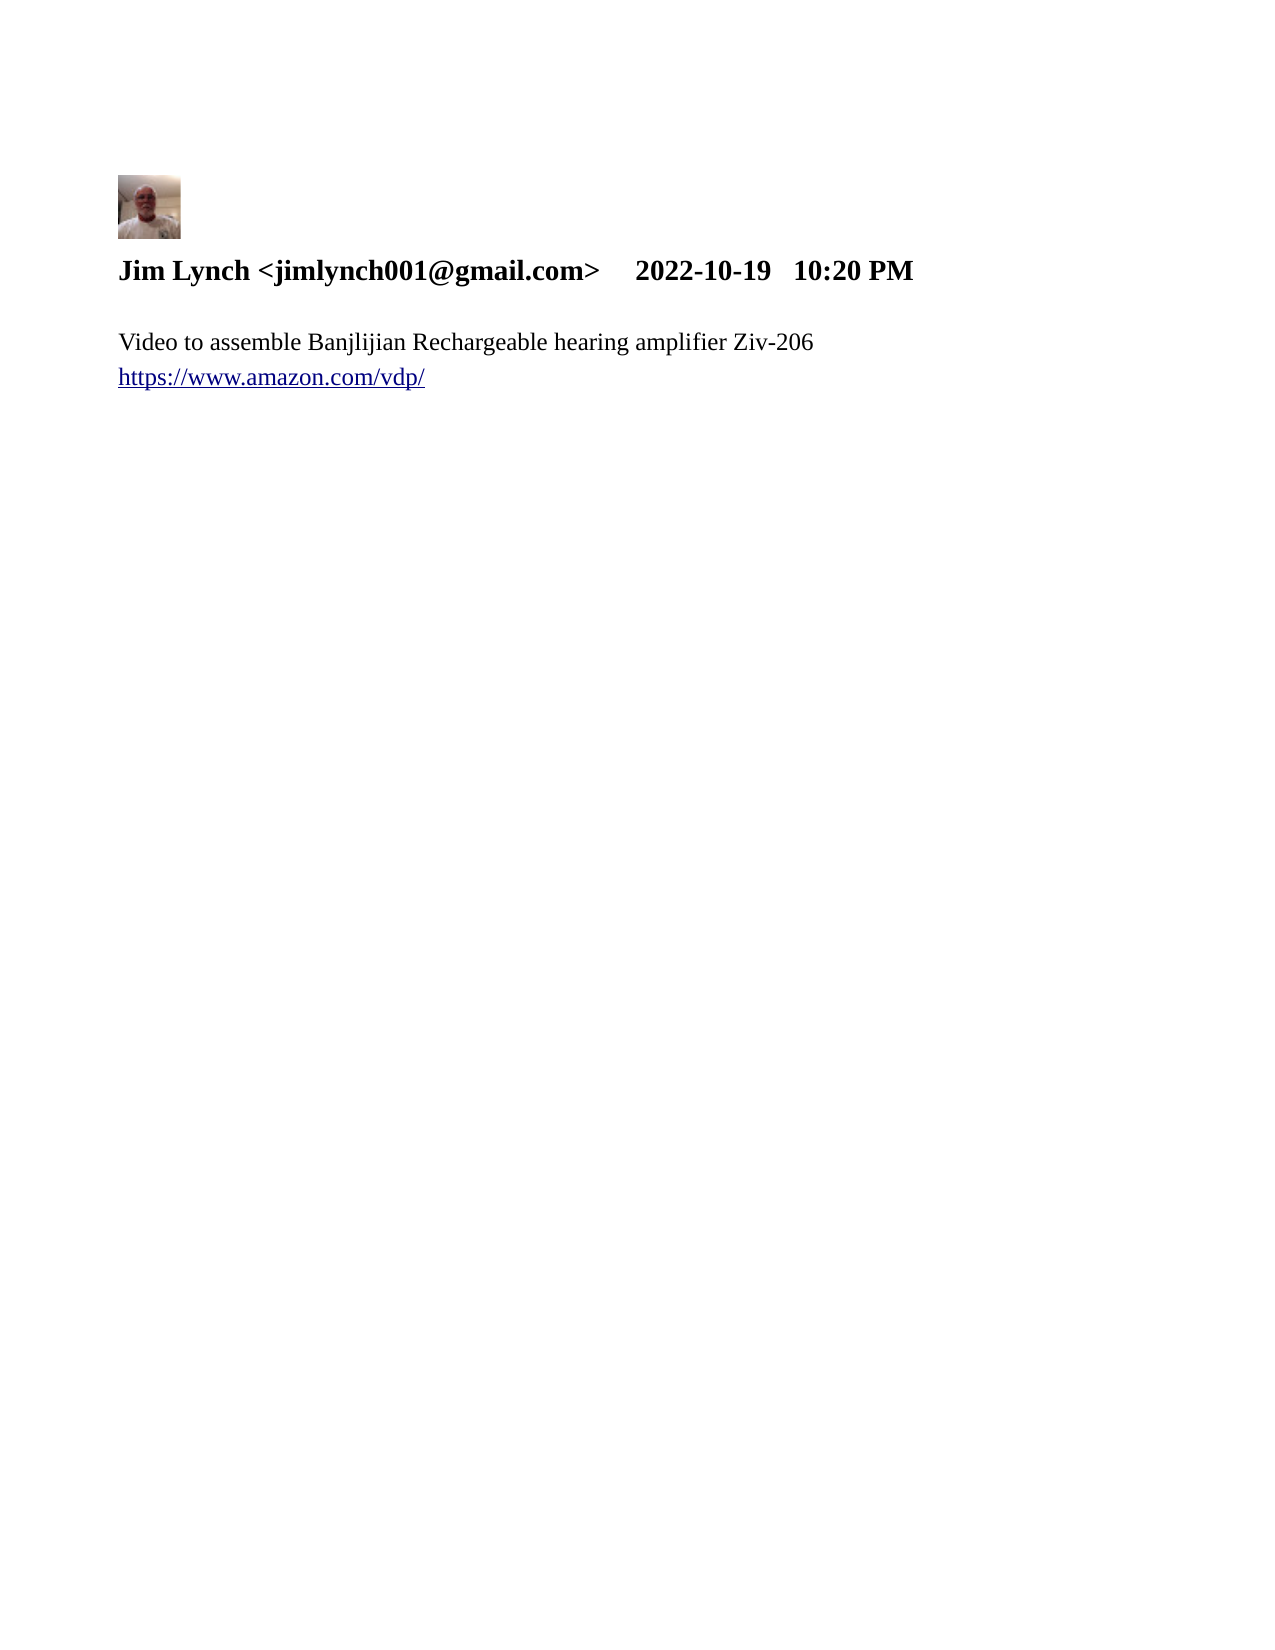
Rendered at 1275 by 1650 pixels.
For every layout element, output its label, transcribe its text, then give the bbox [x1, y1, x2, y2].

subtitle Jim Lynch <jimlynch001@gmail.com> 2022-10-19 10:20 PM [118, 253, 1157, 286]
picture [118, 175, 181, 239]
text Video to assemble Banjlijian Rechargeable hearing amplifier Ziv-206 https://www.amazon.com/vdp/ [118, 327, 1157, 391]
